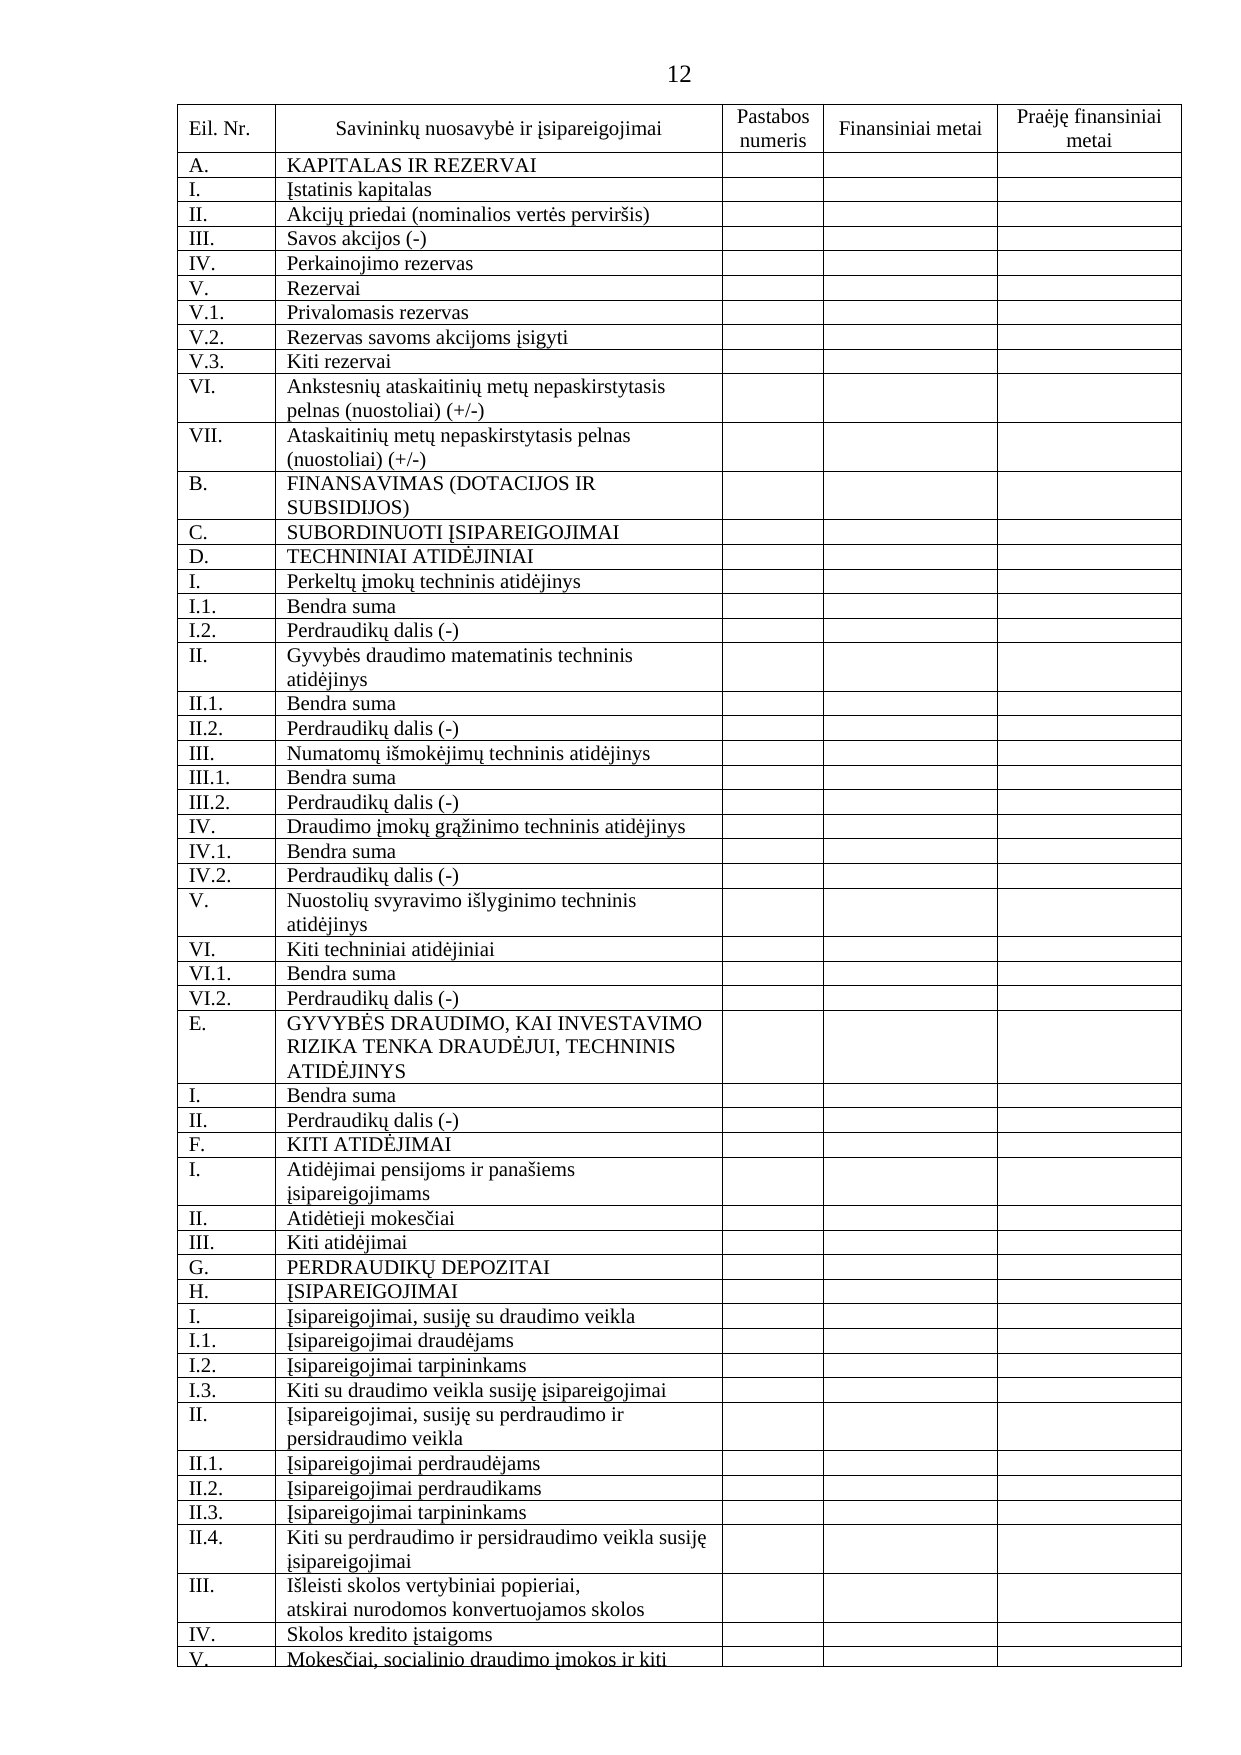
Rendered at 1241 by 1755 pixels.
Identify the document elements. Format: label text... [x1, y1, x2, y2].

table_cell Kiti su perdraudimo ir persidraudimo veikla susiję įsipareigojimai [276, 1525, 722, 1573]
table_cell D. [178, 545, 275, 568]
table_cell [998, 716, 1181, 740]
table_cell [824, 766, 997, 789]
table_cell [824, 374, 997, 422]
table_cell II. [178, 1108, 275, 1132]
table_cell [723, 1329, 823, 1352]
table_cell [824, 594, 997, 618]
table_cell [824, 1255, 997, 1279]
table_cell [824, 325, 997, 349]
table_cell Įstatinis kapitalas [276, 178, 722, 201]
table_cell [824, 1451, 997, 1475]
table_cell Įsipareigojimai, susiję su perdraudimo ir persidraudimo veikla [276, 1403, 722, 1450]
table_cell [723, 962, 823, 985]
table_cell I.3. [178, 1378, 275, 1402]
table_cell [824, 1403, 997, 1450]
table_header Savininkų nuosavybė ir įsipareigojimai [276, 105, 722, 152]
table_cell [824, 962, 997, 985]
table_cell [998, 986, 1181, 1010]
table_cell [824, 937, 997, 961]
table_cell Bendra suma [276, 962, 722, 985]
table_cell [998, 227, 1181, 250]
table_cell I.2. [178, 1354, 275, 1377]
table_cell VI. [178, 937, 275, 961]
table_cell VI.1. [178, 962, 275, 985]
table_cell Kiti atidėjimai [276, 1231, 722, 1254]
table_cell I. [178, 570, 275, 593]
table_cell [723, 472, 823, 519]
table_cell II. [178, 643, 275, 691]
table_cell [998, 374, 1181, 422]
table_cell II.3. [178, 1501, 275, 1524]
table_cell Akcijų priedai (nominalios vertės perviršis) [276, 202, 722, 226]
table_cell [824, 301, 997, 324]
table_cell [723, 937, 823, 961]
table_cell Kiti rezervai [276, 350, 722, 373]
table_cell [824, 1329, 997, 1352]
table_cell I.1. [178, 1329, 275, 1352]
table_cell [998, 594, 1181, 618]
table_cell [824, 1206, 997, 1229]
table_cell [998, 790, 1181, 814]
table_cell Įsipareigojimai perdraudėjams [276, 1451, 722, 1475]
table_cell III.1. [178, 766, 275, 789]
table_cell [824, 1108, 997, 1132]
table_cell [998, 937, 1181, 961]
table_cell [723, 643, 823, 691]
table_cell [824, 839, 997, 863]
table_cell C. [178, 520, 275, 544]
table_cell [998, 202, 1181, 226]
table_header Eil. Nr. [178, 105, 275, 152]
table_cell [723, 1158, 823, 1205]
table_cell Įsipareigojimai draudėjams [276, 1329, 722, 1352]
table_cell [998, 1133, 1181, 1156]
table_cell Gyvybės draudimo matematinis techninis atidėjinys [276, 643, 722, 691]
table_cell [723, 1403, 823, 1450]
table_header Finansiniai metai [824, 105, 997, 152]
table_cell [998, 864, 1181, 887]
table_cell [998, 766, 1181, 789]
table_cell Perdraudikų dalis (-) [276, 864, 722, 887]
table_cell Rezervai [276, 276, 722, 299]
table_cell [723, 423, 823, 471]
table_cell II.1. [178, 692, 275, 715]
table_cell ĮSIPAREIGOJIMAI [276, 1280, 722, 1303]
table_cell II. [178, 1403, 275, 1450]
table_cell [723, 1304, 823, 1328]
table_cell [723, 619, 823, 642]
table_cell F. [178, 1133, 275, 1156]
table_cell Perkeltų įmokų techninis atidėjinys [276, 570, 722, 593]
table_cell [824, 178, 997, 201]
table_cell SUBORDINUOTI ĮSIPAREIGOJIMAI [276, 520, 722, 544]
table_cell V.1. [178, 301, 275, 324]
table_cell [824, 1133, 997, 1156]
table_cell [723, 889, 823, 936]
table_cell atskirai nurodomos konvertuojamos skolos [276, 1597, 722, 1621]
table_cell [723, 1378, 823, 1402]
table_cell Numatomų išmokėjimų techninis atidėjinys [276, 741, 722, 764]
table_cell [824, 619, 997, 642]
table_cell V. [178, 889, 275, 936]
table_header Praėję finansiniai metai [998, 105, 1181, 152]
table_cell [824, 1231, 997, 1254]
table_cell Privalomasis rezervas [276, 301, 722, 324]
table_cell [723, 570, 823, 593]
table_cell [998, 251, 1181, 275]
table_cell [998, 423, 1181, 471]
table_cell Atidėtieji mokesčiai [276, 1206, 722, 1229]
table_cell [998, 153, 1181, 177]
table_cell A. [178, 153, 275, 177]
table_cell [723, 178, 823, 201]
table_cell [998, 472, 1181, 519]
table_cell [824, 1011, 997, 1083]
table_cell [998, 1255, 1181, 1279]
table_cell [723, 766, 823, 789]
table_cell [723, 1280, 823, 1303]
table_cell [998, 962, 1181, 985]
table_cell [998, 1084, 1181, 1107]
table_cell [723, 1476, 823, 1499]
table_cell [824, 423, 997, 471]
table_cell [824, 1354, 997, 1377]
table_cell [723, 1501, 823, 1524]
table_cell [824, 986, 997, 1010]
table_cell [998, 545, 1181, 568]
table_cell II.1. [178, 1451, 275, 1475]
table_cell [998, 1329, 1181, 1352]
table_cell [723, 251, 823, 275]
table_cell [723, 202, 823, 226]
table_cell [824, 202, 997, 226]
table_cell [998, 815, 1181, 838]
table_cell [998, 692, 1181, 715]
table_cell [723, 1011, 823, 1083]
table_cell [824, 1501, 997, 1524]
table_cell [824, 1304, 997, 1328]
table_cell [998, 889, 1181, 936]
table_cell III. [178, 1231, 275, 1254]
table_cell [723, 716, 823, 740]
table_cell TECHNINIAI ATIDĖJINIAI [276, 545, 722, 568]
table_cell [824, 1084, 997, 1107]
table_cell [723, 1255, 823, 1279]
table_cell [824, 1476, 997, 1499]
table_cell [824, 520, 997, 544]
table_cell VI. [178, 374, 275, 422]
table_cell [998, 1574, 1181, 1597]
table_cell Skolos kredito įstaigoms [276, 1623, 722, 1646]
table_cell [723, 1574, 823, 1597]
table_cell [998, 1108, 1181, 1132]
table_cell [824, 815, 997, 838]
table_cell II. [178, 202, 275, 226]
table_cell [998, 1403, 1181, 1450]
table_cell [824, 276, 997, 299]
table_cell IV. [178, 1623, 275, 1646]
table_cell [178, 1597, 275, 1621]
table_cell IV.1. [178, 839, 275, 863]
table_cell Ankstesnių ataskaitinių metų nepaskirstytasis pelnas (nuostoliai) (+/-) [276, 374, 722, 422]
table_cell [723, 153, 823, 177]
table_cell [824, 1647, 997, 1666]
table_cell E. [178, 1011, 275, 1083]
table_cell V.2. [178, 325, 275, 349]
table_cell G. [178, 1255, 275, 1279]
table_cell Draudimo įmokų grąžinimo techninis atidėjinys [276, 815, 722, 838]
table_cell V.3. [178, 350, 275, 373]
table_cell [824, 545, 997, 568]
table_cell [998, 1354, 1181, 1377]
table_cell [723, 1133, 823, 1156]
table_cell [998, 1206, 1181, 1229]
table_cell Savos akcijos (-) [276, 227, 722, 250]
table_cell PERDRAUDIKŲ DEPOZITAI [276, 1255, 722, 1279]
table_cell [824, 864, 997, 887]
table_cell [723, 545, 823, 568]
table_cell VI.2. [178, 986, 275, 1010]
table_cell II.2. [178, 716, 275, 740]
table_cell V. [178, 276, 275, 299]
table_cell [824, 153, 997, 177]
table_cell Atidėjimai pensijoms ir panašiems įsipareigojimams [276, 1158, 722, 1205]
table_cell IV.2. [178, 864, 275, 887]
table_cell Perdraudikų dalis (-) [276, 619, 722, 642]
table_cell [723, 325, 823, 349]
table_cell Bendra suma [276, 839, 722, 863]
table_cell [723, 1647, 823, 1666]
table_cell [824, 1525, 997, 1573]
table_cell [723, 839, 823, 863]
table_cell [723, 1354, 823, 1377]
table_cell [998, 325, 1181, 349]
table_cell [998, 1451, 1181, 1475]
table_cell [998, 1158, 1181, 1205]
table_cell Bendra suma [276, 692, 722, 715]
table_cell Įsipareigojimai tarpininkams [276, 1501, 722, 1524]
table_cell [824, 790, 997, 814]
table_cell Perdraudikų dalis (-) [276, 986, 722, 1010]
table_cell [824, 889, 997, 936]
table_cell II.4. [178, 1525, 275, 1573]
table_cell I. [178, 178, 275, 201]
table_cell [723, 374, 823, 422]
table_cell Bendra suma [276, 1084, 722, 1107]
table_cell [998, 1525, 1181, 1573]
table_cell [998, 1378, 1181, 1402]
table_cell V. [178, 1647, 275, 1666]
table_cell Ataskaitinių metų nepaskirstytasis pelnas (nuostoliai) (+/-) [276, 423, 722, 471]
table_cell [723, 1108, 823, 1132]
table_cell Perdraudikų dalis (-) [276, 716, 722, 740]
table_cell I. [178, 1158, 275, 1205]
table_cell [998, 178, 1181, 201]
table_cell [723, 1525, 823, 1573]
table_cell [824, 692, 997, 715]
table_cell [998, 741, 1181, 764]
table_cell KITI ATIDĖJIMAI [276, 1133, 722, 1156]
table_cell Nuostolių svyravimo išlyginimo techninis atidėjinys [276, 889, 722, 936]
table_cell I. [178, 1084, 275, 1107]
table_cell [723, 1451, 823, 1475]
table_cell [998, 1231, 1181, 1254]
table_cell [824, 1280, 997, 1303]
table_cell [998, 1011, 1181, 1083]
table_cell [998, 1647, 1181, 1666]
table_cell [998, 350, 1181, 373]
table_cell Perdraudikų dalis (-) [276, 790, 722, 814]
table_cell IV. [178, 251, 275, 275]
table_cell [723, 520, 823, 544]
table_cell Perdraudikų dalis (-) [276, 1108, 722, 1132]
table_cell [998, 839, 1181, 863]
table_cell KAPITALAS IR REZERVAI [276, 153, 722, 177]
table_cell [824, 1158, 997, 1205]
table_cell III. [178, 741, 275, 764]
table_cell [824, 350, 997, 373]
table_cell [723, 741, 823, 764]
table_cell [824, 1623, 997, 1646]
table_cell [723, 301, 823, 324]
table_cell III. [178, 1574, 275, 1597]
table_cell Mokesčiai, socialinio draudimo įmokos ir kiti įsipareigojimai [276, 1647, 722, 1666]
table_cell III. [178, 227, 275, 250]
table_cell B. [178, 472, 275, 519]
table_cell [723, 350, 823, 373]
table_header Pastabos numeris [723, 105, 823, 152]
table_cell [998, 520, 1181, 544]
table_cell II. [178, 1206, 275, 1229]
table_cell [723, 1231, 823, 1254]
table_cell I.2. [178, 619, 275, 642]
table_cell [723, 815, 823, 838]
table_cell III.2. [178, 790, 275, 814]
table_cell Bendra suma [276, 766, 722, 789]
table_cell I. [178, 1304, 275, 1328]
table_cell [824, 716, 997, 740]
table_cell IV. [178, 815, 275, 838]
table_cell Kiti techniniai atidėjiniai [276, 937, 722, 961]
table_cell Perkainojimo rezervas [276, 251, 722, 275]
table_cell [998, 643, 1181, 691]
table_cell Rezervas savoms akcijoms įsigyti [276, 325, 722, 349]
table_cell [723, 1597, 823, 1621]
table_cell Bendra suma [276, 594, 722, 618]
table_cell Įsipareigojimai, susiję su draudimo veikla [276, 1304, 722, 1328]
table_cell [824, 1574, 997, 1597]
table_cell Išleisti skolos vertybiniai popieriai, [276, 1574, 722, 1597]
table_cell [723, 594, 823, 618]
table_cell GYVYBĖS DRAUDIMO, KAI INVESTAVIMO RIZIKA TENKA DRAUDĖJUI, TECHNINIS ATIDĖJINYS [276, 1011, 722, 1083]
table_cell [824, 227, 997, 250]
table_cell [998, 1304, 1181, 1328]
table_cell [723, 1084, 823, 1107]
table_cell [723, 790, 823, 814]
table_cell [824, 1378, 997, 1402]
table_cell Įsipareigojimai perdraudikams [276, 1476, 722, 1499]
table_cell [824, 643, 997, 691]
table_cell [998, 1501, 1181, 1524]
table_cell [723, 986, 823, 1010]
table_cell Kiti su draudimo veikla susiję įsipareigojimai [276, 1378, 722, 1402]
table_cell [824, 251, 997, 275]
table_cell I.1. [178, 594, 275, 618]
table_cell VII. [178, 423, 275, 471]
table_cell [723, 227, 823, 250]
table_cell [998, 1623, 1181, 1646]
table_cell [998, 1280, 1181, 1303]
table_cell [998, 276, 1181, 299]
table_cell [723, 1623, 823, 1646]
table_cell [824, 472, 997, 519]
table_cell [723, 692, 823, 715]
table_cell II.2. [178, 1476, 275, 1499]
table_cell [824, 741, 997, 764]
table_cell [824, 570, 997, 593]
table_cell [998, 619, 1181, 642]
table_cell [998, 1476, 1181, 1499]
table_cell [723, 276, 823, 299]
table_cell [723, 864, 823, 887]
table_cell [824, 1597, 997, 1621]
table_cell [998, 301, 1181, 324]
table_cell H. [178, 1280, 275, 1303]
table_cell FINANSAVIMAS (DOTACIJOS IR SUBSIDIJOS) [276, 472, 722, 519]
table_cell Įsipareigojimai tarpininkams [276, 1354, 722, 1377]
table_cell [998, 1597, 1181, 1621]
table_cell [723, 1206, 823, 1229]
table_cell [998, 570, 1181, 593]
